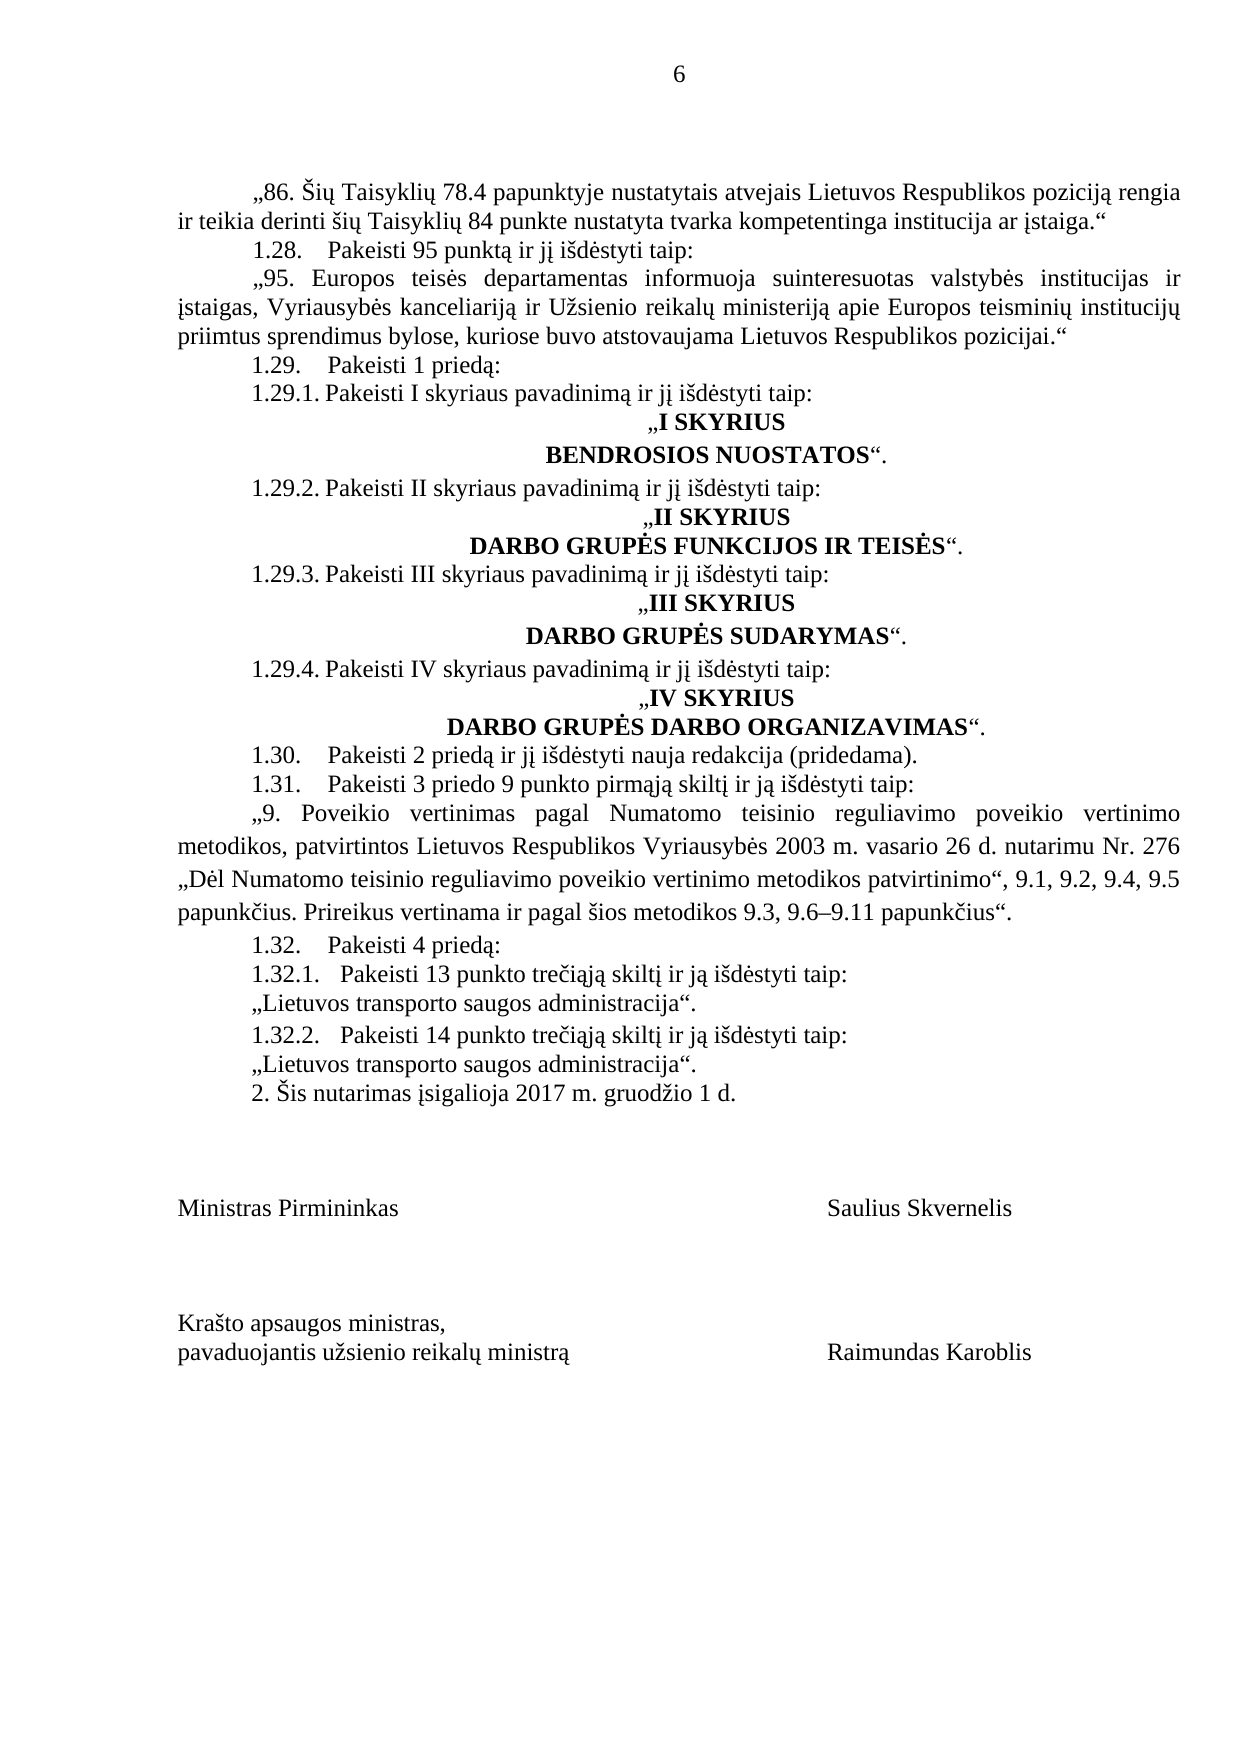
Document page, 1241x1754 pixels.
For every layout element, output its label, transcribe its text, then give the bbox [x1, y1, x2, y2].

text „Lietuvos transporto saugos administracija“. [177, 1049, 1181, 1078]
text Ministras Pirmininkas Saulius Skvernelis [177, 1193, 1181, 1222]
text „IV SKYRIUS [177, 683, 1181, 712]
text „III SKYRIUS [177, 588, 1181, 617]
text 1.30. Pakeisti 2 priedą ir jį išdėstyti nauja redakcija (pridedama). [177, 741, 1181, 769]
text 1.31. Pakeisti 3 priedo 9 punkto pirmąją skiltį ir ją išdėstyti taip: [177, 769, 1181, 798]
text DARBO GRUPĖS FUNKCIJOS IR TEISĖS“. [177, 531, 1181, 559]
text DARBO GRUPĖS SUDARYMAS“. [177, 621, 1181, 650]
text 1.32.2. Pakeisti 14 punkto trečiąją skiltį ir ją išdėstyti taip: [177, 1021, 1181, 1049]
text „86. Šių Taisyklių 78.4 papunktyje nustatytais atvejais Lietuvos Respublikos poziciją rengia ir teikia derinti šių Taisyklių 84 punkte nustatyta tvarka kompetentinga institucija ar įstaiga.“ [177, 177, 1181, 235]
text „9. Poveikio vertinimas pagal Numatomo teisinio reguliavimo poveikio vertinimo metodikos, patvirtintos Lietuvos Respublikos Vyriausybės 2003 m. vasario 26 d. nutarimu Nr. 276 „Dėl Numatomo teisinio reguliavimo poveikio vertinimo metodikos patvirtinimo“, 9.1, 9.2, 9.4, 9.5 papunkčius. Prireikus vertinama ir pagal šios metodikos 9.3, 9.6–9.11 papunkčius“. [177, 798, 1181, 926]
text 1.29.2. Pakeisti II skyriaus pavadinimą ir jį išdėstyti taip: [177, 473, 1181, 502]
text „Lietuvos transporto saugos administracija“. [177, 988, 1181, 1016]
text 1.32. Pakeisti 4 priedą: [177, 930, 1181, 959]
text 1.29.4. Pakeisti IV skyriaus pavadinimą ir jį išdėstyti taip: [177, 654, 1181, 683]
text „I SKYRIUS [177, 407, 1181, 436]
text 1.29. Pakeisti 1 priedą: [177, 350, 1181, 378]
text 1.32.1. Pakeisti 13 punkto trečiąją skiltį ir ją išdėstyti taip: [177, 959, 1181, 988]
text 1.29.3. Pakeisti III skyriaus pavadinimą ir jį išdėstyti taip: [177, 559, 1181, 588]
text „95. Europos teisės departamentas informuoja suinteresuotas valstybės institucijas ir įstaigas, Vyriausybės kanceliariją ir Užsienio reikalų ministeriją apie Europos teisminių institucijų priimtus sprendimus bylose, kuriose buvo atstovaujama Lietuvos Respublikos pozicijai.“ [177, 263, 1181, 350]
text BENDROSIOS NUOSTATOS“. [177, 440, 1181, 469]
text DARBO GRUPĖS DARBO ORGANIZAVIMAS“. [177, 712, 1181, 741]
text pavaduojantis užsienio reikalų ministrą Raimundas Karoblis [177, 1337, 1181, 1366]
text 1.29.1. Pakeisti I skyriaus pavadinimą ir jį išdėstyti taip: [177, 378, 1181, 407]
text Krašto apsaugos ministras, [177, 1308, 1181, 1337]
text „II SKYRIUS [177, 502, 1181, 531]
text 1.28. Pakeisti 95 punktą ir jį išdėstyti taip: [177, 235, 1181, 263]
text 2. Šis nutarimas įsigalioja 2017 m. gruodžio 1 d. [177, 1078, 1181, 1107]
